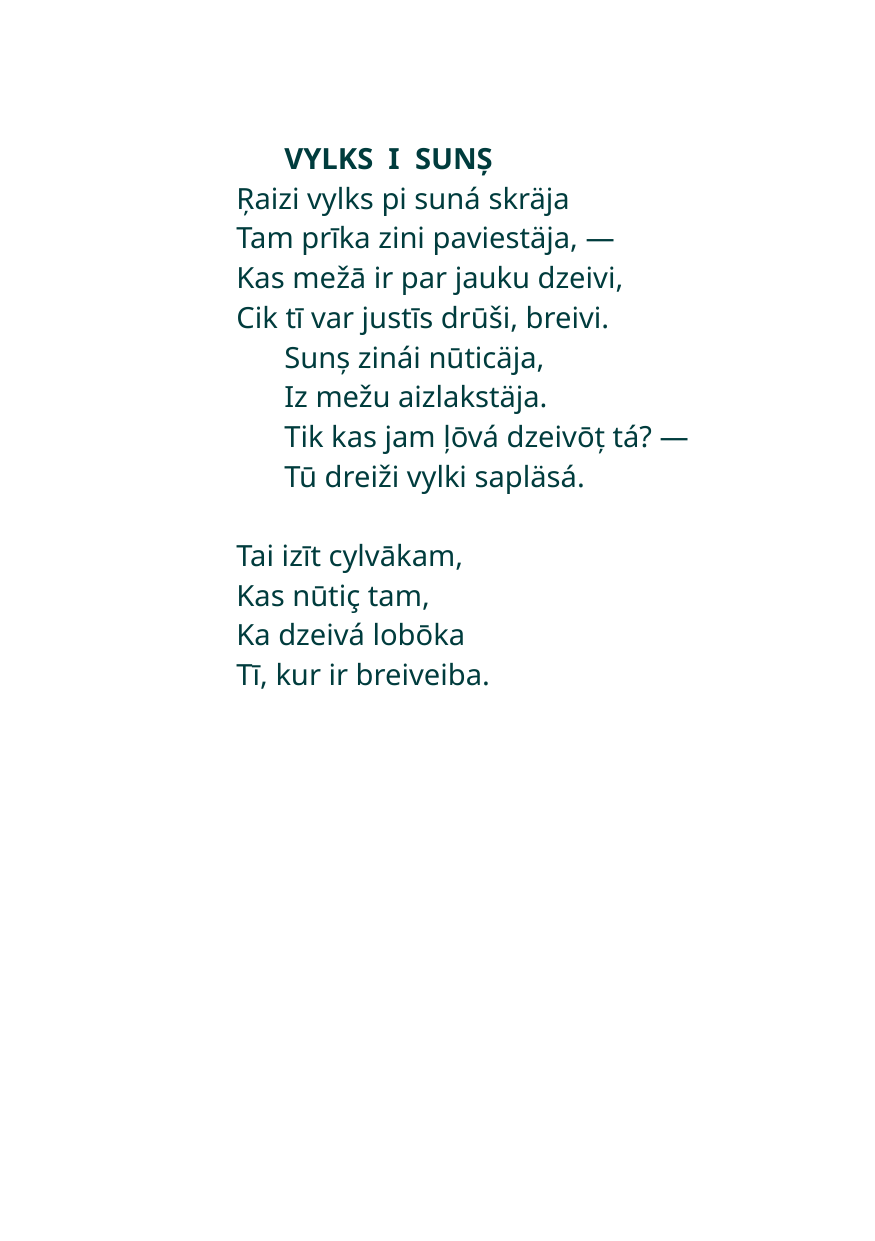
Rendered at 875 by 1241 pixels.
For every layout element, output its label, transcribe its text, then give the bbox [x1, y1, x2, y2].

text Kas nūtiç tam, [236, 575, 815, 615]
text VYLKS I SUNȘ [236, 138, 815, 178]
text Ka dzeivá lobōka [236, 615, 815, 654]
text Iz mežu aizlakstäja. [236, 377, 815, 416]
text Ŗaizi vylks pi suná skräja [236, 178, 815, 218]
text Sunș zinái nūticäja, [236, 337, 815, 377]
text Tī, kur ir breiveiba. [236, 654, 815, 694]
text Tam prīka zini paviestäja, — [236, 218, 815, 257]
text Cik tī var justīs drūši, breivi. [236, 297, 815, 337]
text Kas mežā ir par jauku dzeivi, [236, 257, 815, 297]
text Tai izīt cylvākam, [236, 535, 815, 575]
text Tū dreiži vylki sapläsá. [236, 456, 815, 496]
text Tik kas jam ļōvá dzeivōț tá? — [236, 416, 815, 456]
